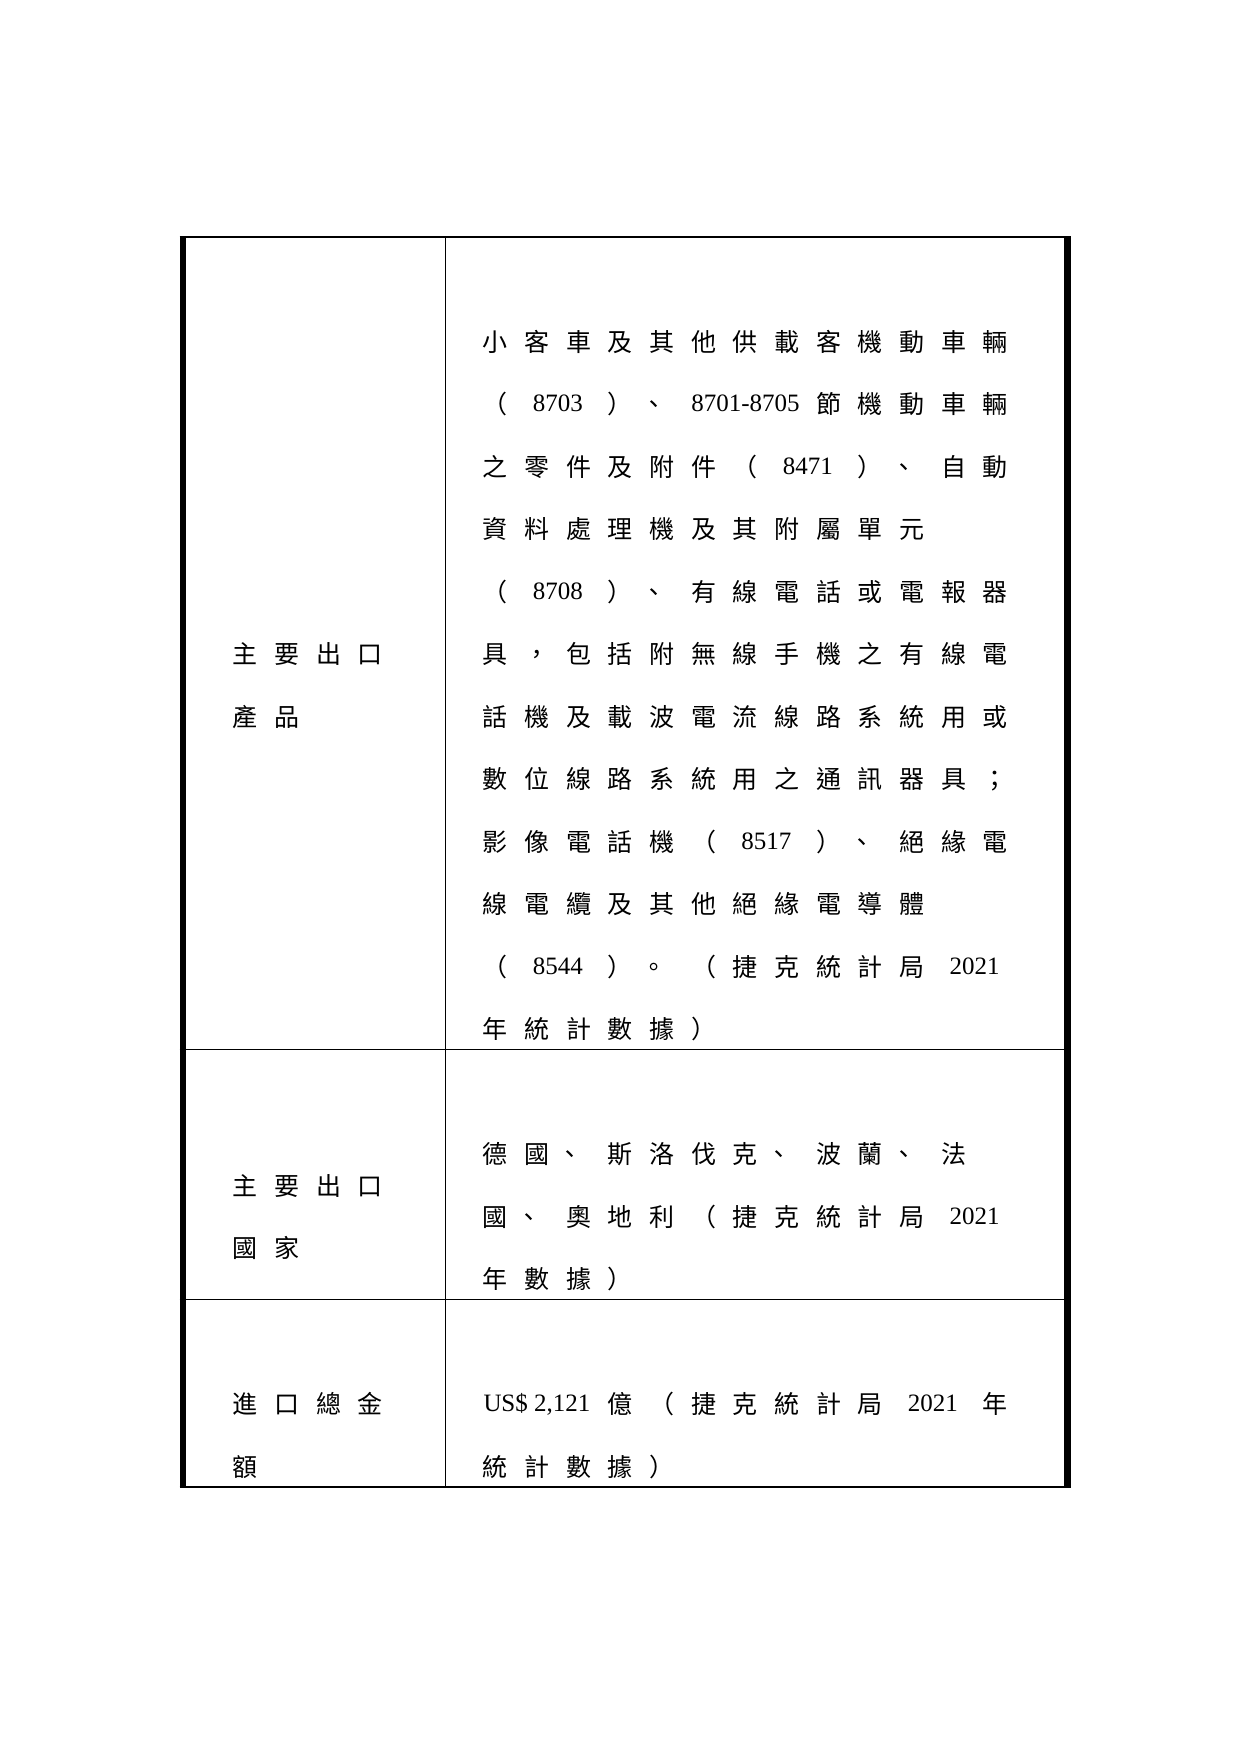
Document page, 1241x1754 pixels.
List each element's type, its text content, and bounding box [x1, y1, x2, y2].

table_cell 進口總金額 [186, 1300, 445, 1486]
table_cell US$ 2,121億（捷克統計局2021年統計數據） [446, 1300, 1064, 1486]
table_cell 主要出口國家 [186, 1050, 445, 1299]
table_cell 小客車及其他供載客機動車輛（8703）、8701-8705節機動車輛之零件及附件（8471）、自動資料處理機及其附屬單元（8708）、有線電話或電報器具，包括附無線手機之有線電話機及載波電流線路系統用或數位線路系統用之通訊器具；影像電話機（8517）、絕緣電線電纜及其他絕緣電導體（8544）。（捷克統計局2021年統計數據） [446, 238, 1064, 1049]
table_cell 主要出口產品 [186, 238, 445, 1049]
table_cell 德國、斯洛伐克、波蘭、法國、奧地利（捷克統計局2021年數據） [446, 1050, 1064, 1299]
